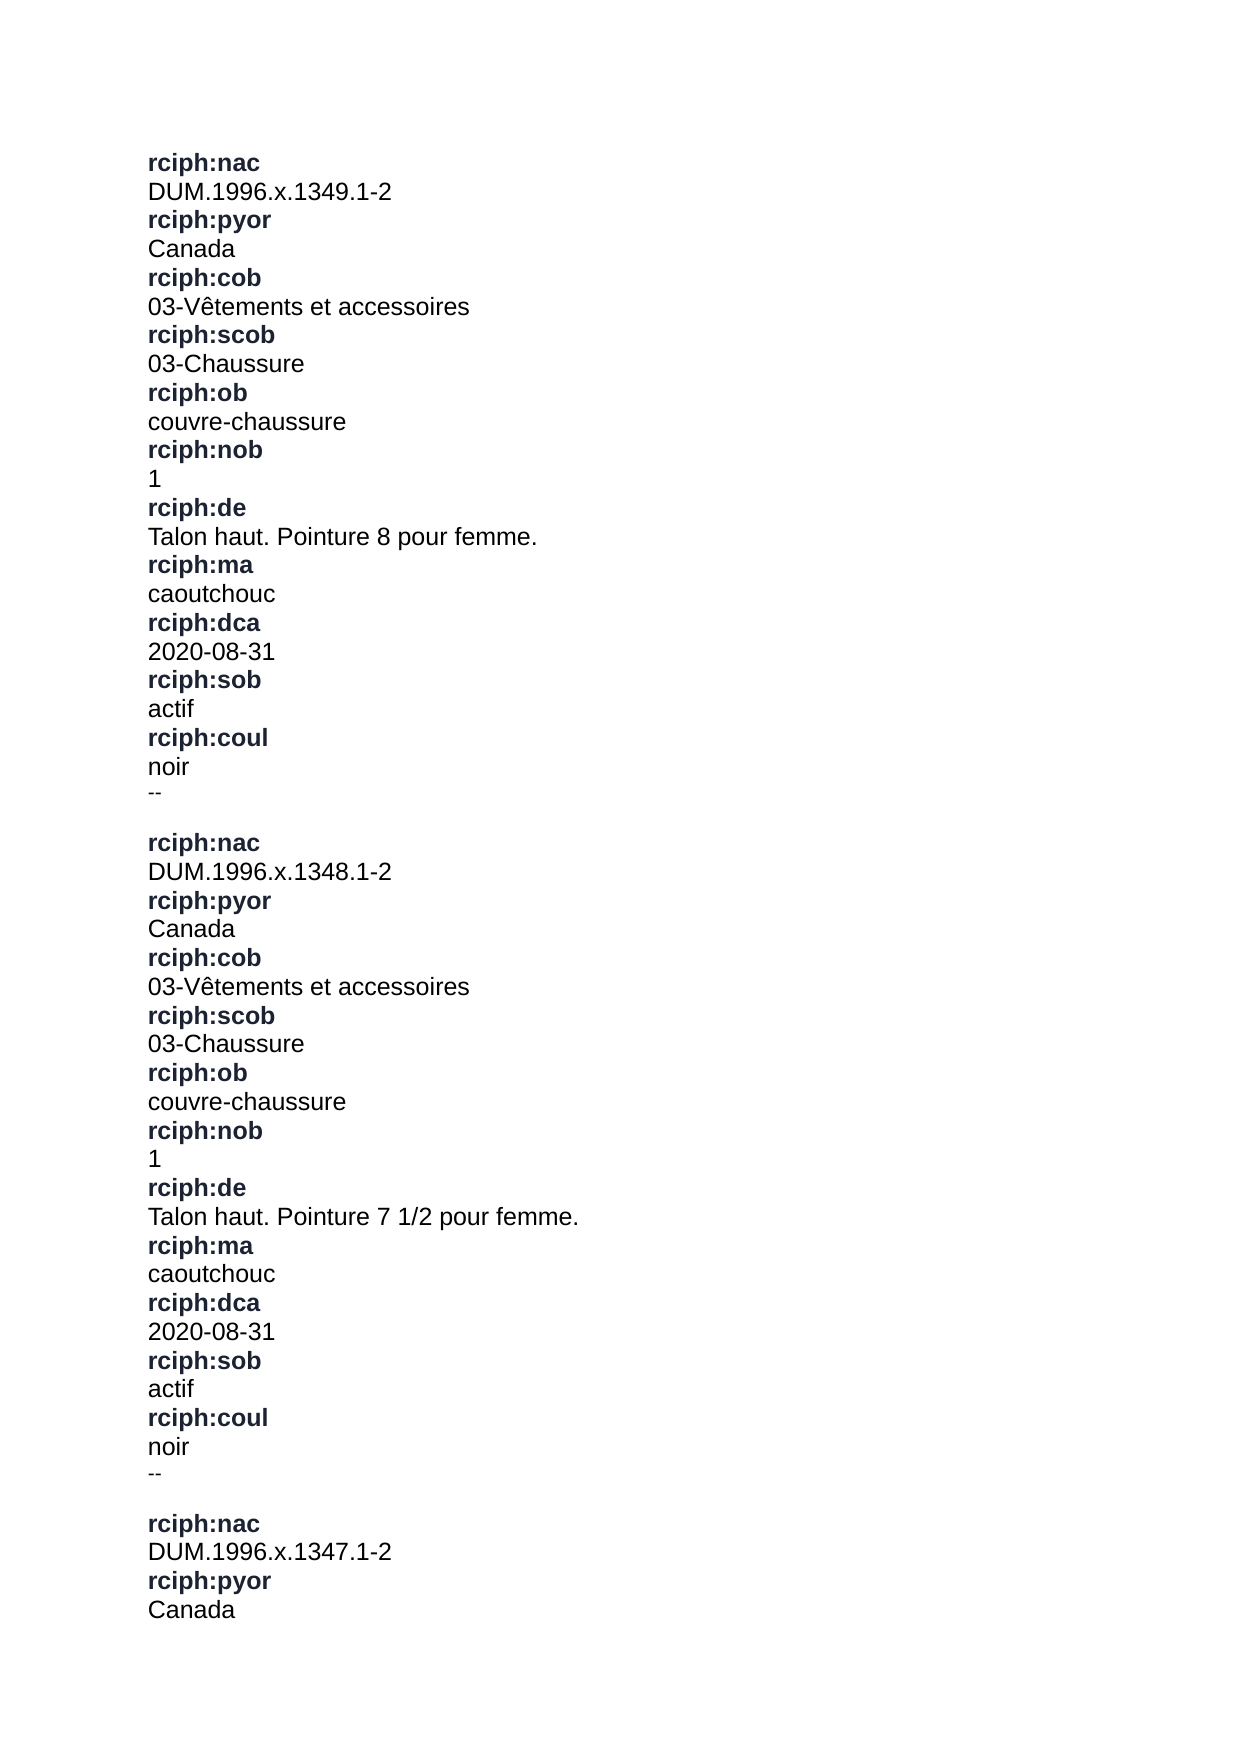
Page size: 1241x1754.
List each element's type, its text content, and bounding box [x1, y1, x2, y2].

text rciph:dca [148, 608, 1092, 636]
text Canada [148, 1595, 1092, 1623]
text couvre-chaussure [148, 406, 1092, 435]
text rciph:pyor [148, 205, 1092, 234]
text DUM.1996.x.1348.1-2 [148, 857, 1092, 886]
text couvre-chaussure [148, 1087, 1092, 1116]
text noir [148, 1432, 1092, 1461]
text rciph:ob [148, 378, 1092, 406]
text 03-Vêtements et accessoires [148, 972, 1092, 1001]
text rciph:ma [148, 550, 1092, 579]
text actif [148, 1374, 1092, 1403]
text rciph:dca [148, 1288, 1092, 1317]
text -- [148, 1461, 1092, 1484]
text 03-Chaussure [148, 1029, 1092, 1058]
text DUM.1996.x.1347.1-2 [148, 1537, 1092, 1566]
text rciph:de [148, 1173, 1092, 1202]
text 2020-08-31 [148, 1317, 1092, 1346]
text Canada [148, 914, 1092, 943]
text Canada [148, 234, 1092, 263]
text rciph:pyor [148, 886, 1092, 914]
text rciph:coul [148, 1403, 1092, 1432]
text rciph:cob [148, 263, 1092, 291]
text Talon haut. Pointure 7 1/2 pour femme. [148, 1202, 1092, 1231]
text 1 [148, 464, 1092, 493]
text actif [148, 694, 1092, 723]
text 2020-08-31 [148, 636, 1092, 665]
text 1 [148, 1144, 1092, 1173]
text rciph:nob [148, 435, 1092, 464]
text rciph:scob [148, 320, 1092, 349]
text DUM.1996.x.1349.1-2 [148, 176, 1092, 205]
text rciph:nac [148, 1508, 1092, 1537]
text Talon haut. Pointure 8 pour femme. [148, 521, 1092, 550]
text rciph:nac [148, 828, 1092, 857]
text 03-Vêtements et accessoires [148, 291, 1092, 320]
text noir [148, 751, 1092, 780]
text caoutchouc [148, 1259, 1092, 1288]
text rciph:coul [148, 723, 1092, 751]
text -- [148, 780, 1092, 804]
text 03-Chaussure [148, 349, 1092, 378]
text rciph:ma [148, 1231, 1092, 1259]
text caoutchouc [148, 579, 1092, 608]
text rciph:cob [148, 943, 1092, 972]
text rciph:scob [148, 1001, 1092, 1029]
text rciph:pyor [148, 1566, 1092, 1595]
text rciph:nac [148, 148, 1092, 176]
text rciph:sob [148, 1346, 1092, 1374]
text rciph:ob [148, 1058, 1092, 1087]
text rciph:sob [148, 665, 1092, 694]
text rciph:de [148, 493, 1092, 521]
text rciph:nob [148, 1116, 1092, 1144]
